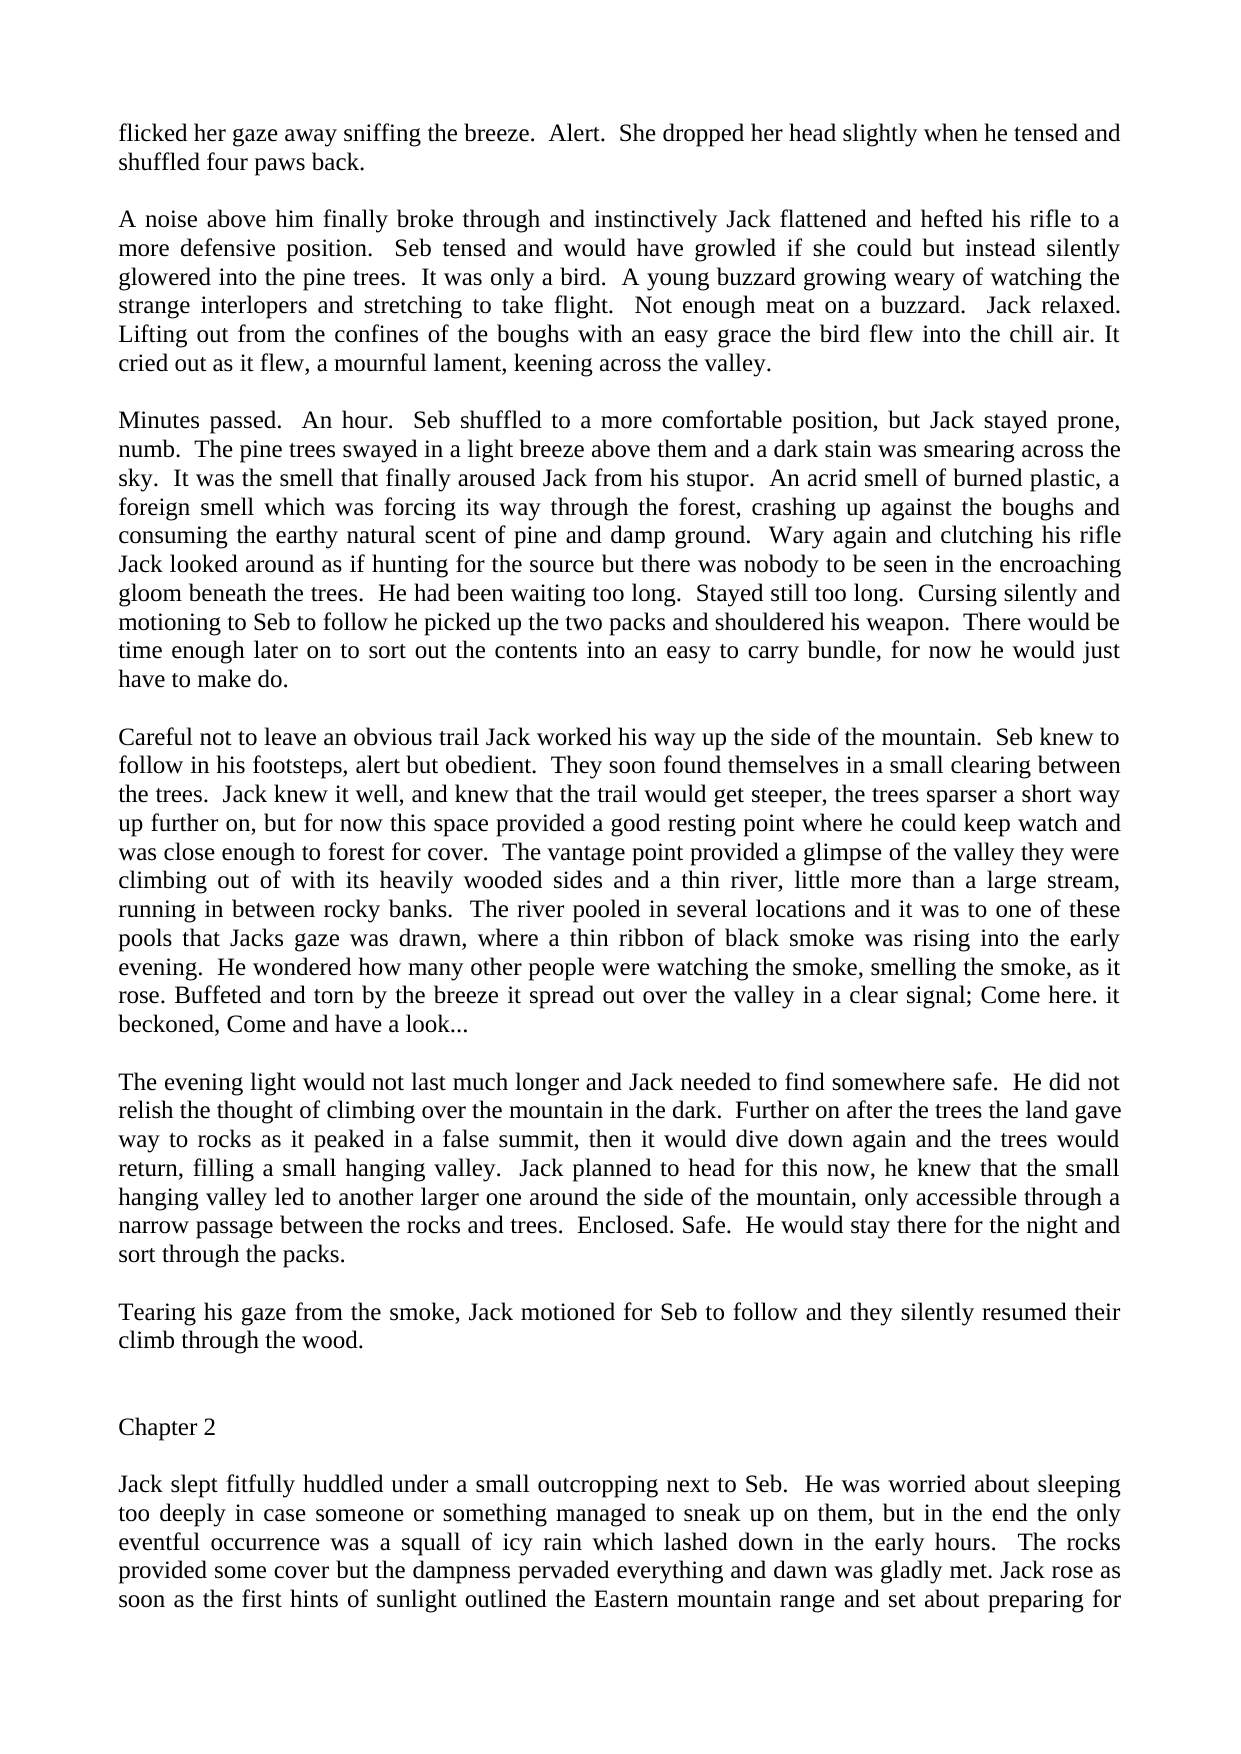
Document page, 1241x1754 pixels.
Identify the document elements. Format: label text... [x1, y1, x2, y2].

text Careful not to leave an obvious trail Jack worked his way up the side of the mountain. Seb knew to follow in his footsteps, alert but obedient. They soon found themselves in a small clearing between the trees. Jack knew it well, and knew that the trail would get steeper, the trees sparser a short way up further on, but for now this space provided a good resting point where he could keep watch and was close enough to forest for cover. The vantage point provided a glimpse of the valley they were climbing out of with its heavily wooded sides and a thin river, little more than a large stream, running in between rocky banks. The river pooled in several locations and it was to one of these pools that Jacks gaze was drawn, where a thin ribbon of black smoke was rising into the early evening. He wondered how many other people were watching the smoke, smelling the smoke, as it rose. Buffeted and torn by the breeze it spread out over the valley in a clear signal; Come here. it beckoned, Come and have a look... [118, 722, 1122, 1038]
text A noise above him finally broke through and instinctively Jack flattened and hefted his rifle to a more defensive position. Seb tensed and would have growled if she could but instead silently glowered into the pine trees. It was only a bird. A young buzzard growing weary of watching the strange interlopers and stretching to take flight. Not enough meat on a buzzard. Jack relaxed. Lifting out from the confines of the boughs with an easy grace the bird flew into the chill air. It cried out as it flew, a mournful lament, keening across the valley. [118, 204, 1122, 377]
text Minutes passed. An hour. Seb shuffled to a more comfortable position, but Jack stayed prone, numb. The pine trees swayed in a light breeze above them and a dark stain was smearing across the sky. It was the smell that finally aroused Jack from his stupor. An acrid smell of burned plastic, a foreign smell which was forcing its way through the forest, crashing up against the boughs and consuming the earthy natural scent of pine and damp ground. Wary again and clutching his rifle Jack looked around as if hunting for the source but there was nobody to be seen in the encroaching gloom beneath the trees. He had been waiting too long. Stayed still too long. Cursing silently and motioning to Seb to follow he picked up the two packs and shouldered his weapon. There would be time enough later on to sort out the contents into an easy to carry bundle, for now he would just have to make do. [118, 406, 1122, 693]
text Chapter 2 [118, 1412, 1122, 1441]
text The evening light would not last much longer and Jack needed to find somewhere safe. He did not relish the thought of climbing over the mountain in the dark. Further on after the trees the land gave way to rocks as it peaked in a false summit, then it would dive down again and the trees would return, filling a small hanging valley. Jack planned to head for this now, he knew that the small hanging valley led to another larger one around the side of the mountain, only accessible through a narrow passage between the rocks and trees. Enclosed. Safe. He would stay there for the night and sort through the packs. [118, 1067, 1122, 1268]
text Jack slept fitfully huddled under a small outcropping next to Seb. He was worried about sleeping too deeply in case someone or something managed to sneak up on them, but in the end the only eventful occurrence was a squall of icy rain which lashed down in the early hours. The rocks provided some cover but the dampness pervaded everything and dawn was gladly met. Jack rose as soon as the first hints of sunlight outlined the Eastern mountain range and set about preparing for [118, 1469, 1122, 1613]
text Tearing his gaze from the smoke, Jack motioned for Seb to follow and they silently resumed their climb through the wood. [118, 1297, 1122, 1354]
text flicked her gaze away sniffing the breeze. Alert. She dropped her head slightly when he tensed and shuffled four paws back. [118, 118, 1122, 176]
